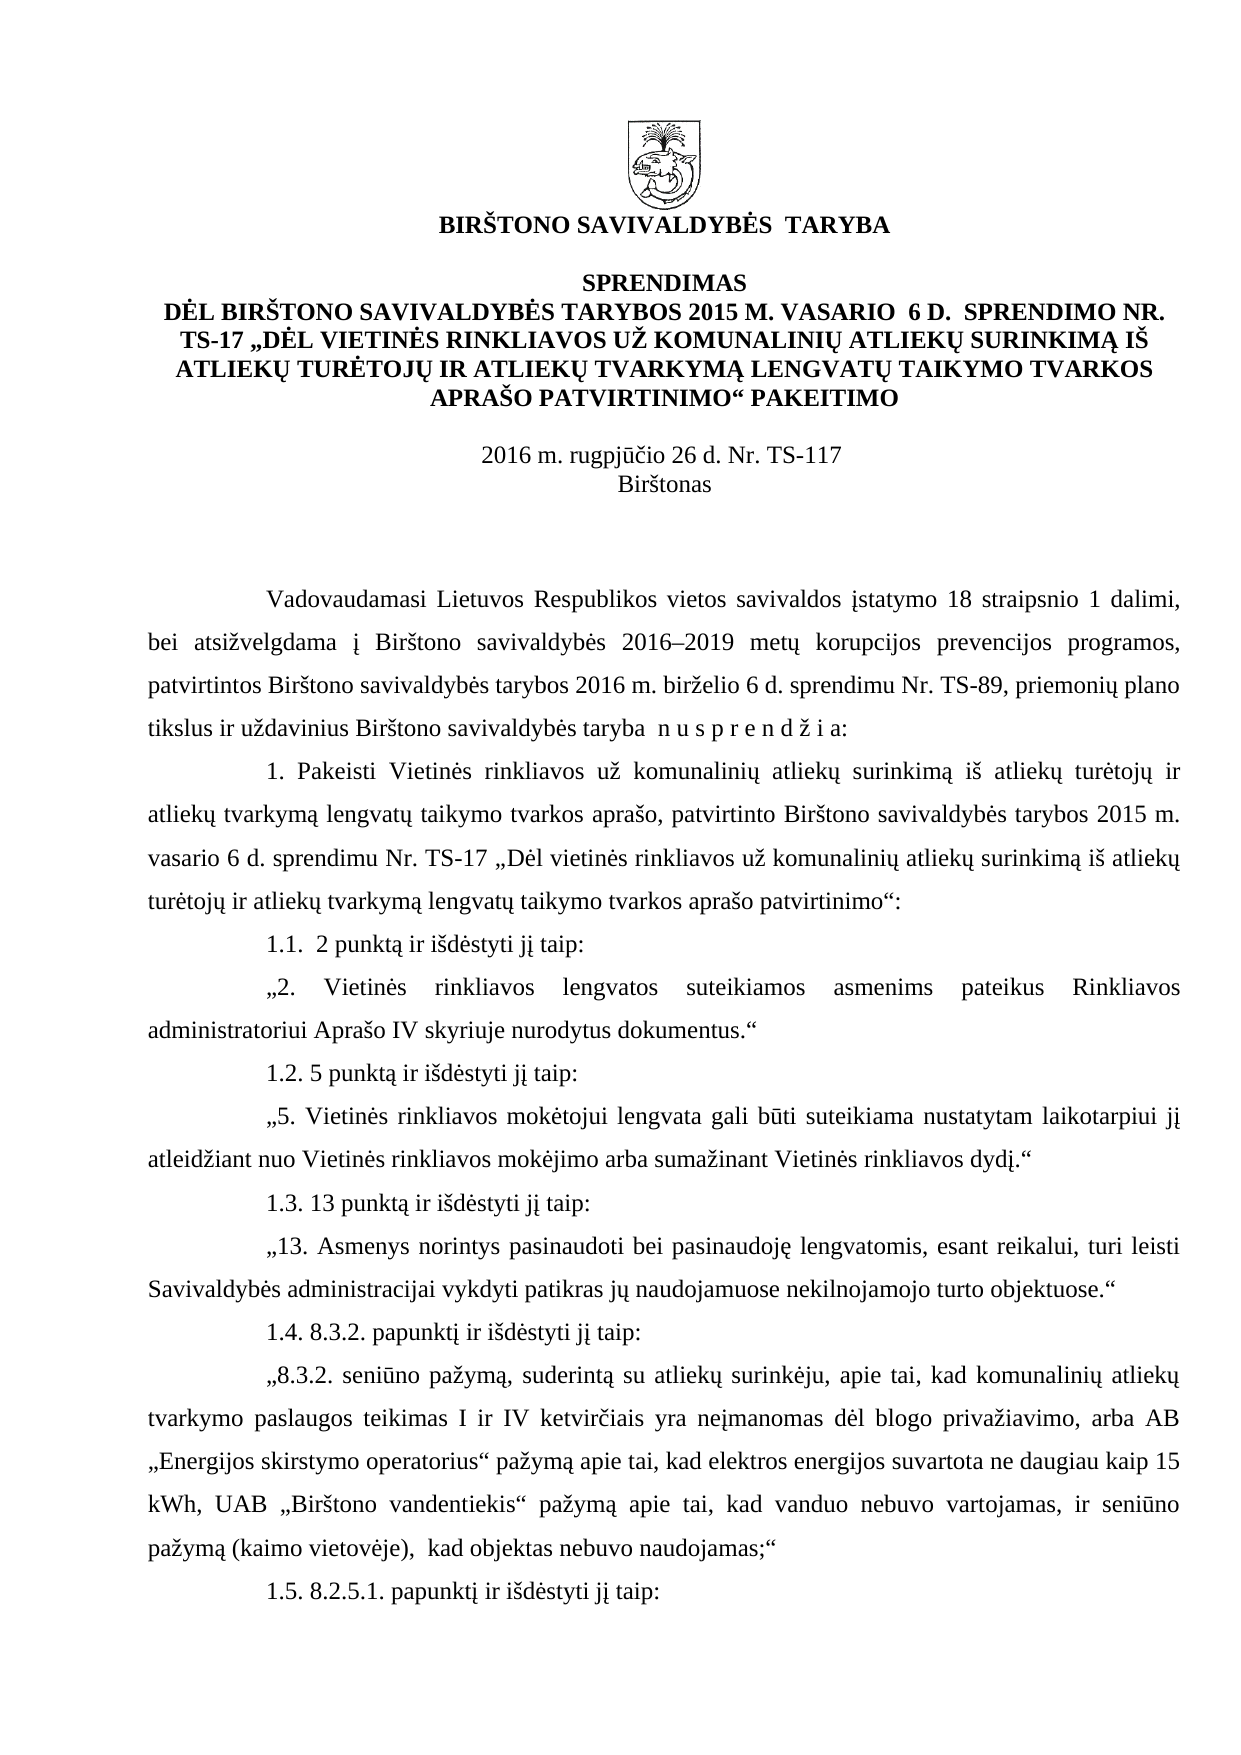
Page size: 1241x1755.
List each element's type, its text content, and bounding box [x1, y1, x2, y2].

text 1.5. 8.2.5.1. papunktį ir išdėstyti jį taip: [148, 1576, 1181, 1604]
text 1. Pakeisti Vietinės rinkliavos už komunalinių atliekų surinkimą iš atliekų turėtojų ir atliekų tvarkymą lengvatų taikymo tvarkos aprašo, patvirtinto Birštono savivaldybės tarybos 2015 m. vasario 6 d. sprendimu Nr. TS-17 „Dėl vietinės rinkliavos už komunalinių atliekų surinkimą iš atliekų turėtojų ir atliekų tvarkymą lengvatų taikymo tvarkos aprašo patvirtinimo“: [148, 756, 1181, 914]
text Vadovaudamasi Lietuvos Respublikos vietos savivaldos įstatymo 18 straipsnio 1 dalimi, bei atsižvelgdama į Birštono savivaldybės 2016–2019 metų korupcijos prevencijos programos, patvirtintos Birštono savivaldybės tarybos 2016 m. birželio 6 d. sprendimu Nr. TS-89, priemonių plano tikslus ir uždavinius Birštono savivaldybės taryba n u s p r e n d ž i a: [148, 584, 1181, 742]
text DĖL BIRŠTONO SAVIVALDYBĖS TARYBOS 2015 M. VASARIO 6 D. SPRENDIMO NR. TS-17 „DĖL VIETINĖS RINKLIAVOS UŽ KOMUNALINIŲ ATLIEKŲ SURINKIMĄ IŠ ATLIEKŲ TURĖTOJŲ IR ATLIEKŲ TVARKYMĄ LENGVATŲ TAIKYMO TVARKOS APRAŠO PATVIRTINIMO“ PAKEITIMO [148, 297, 1181, 412]
text BIRŠTONO SAVIVALDYBĖS TARYBA [148, 210, 1181, 239]
text „8.3.2. seniūno pažymą, suderintą su atliekų surinkėju, apie tai, kad komunalinių atliekų tvarkymo paslaugos teikimas I ir IV ketvirčiais yra neįmanomas dėl blogo privažiavimo, arba AB „Energijos skirstymo operatorius“ pažymą apie tai, kad elektros energijos suvartota ne daugiau kaip 15 kWh, UAB „Birštono vandentiekis“ pažymą apie tai, kad vanduo nebuvo vartojamas, ir seniūno pažymą (kaimo vietovėje), kad objektas nebuvo naudojamas;“ [148, 1360, 1181, 1561]
text SPRENDIMAS [148, 268, 1181, 297]
text 1.4. 8.3.2. papunktį ir išdėstyti jį taip: [148, 1317, 1181, 1346]
text 1.2. 5 punktą ir išdėstyti jį taip: [148, 1058, 1181, 1087]
text 1.3. 13 punktą ir išdėstyti jį taip: [148, 1188, 1181, 1216]
text 2016 m. rugpjūčio 26 d. Nr. TS-117 [148, 440, 1181, 469]
text „5. Vietinės rinkliavos mokėtojui lengvata gali būti suteikiama nustatytam laikotarpiui jį atleidžiant nuo Vietinės rinkliavos mokėjimo arba sumažinant Vietinės rinkliavos dydį.“ [148, 1101, 1181, 1173]
text Birštonas [148, 469, 1181, 498]
text „2. Vietinės rinkliavos lengvatos suteikiamos asmenims pateikus Rinkliavos administratoriui Aprašo IV skyriuje nurodytus dokumentus.“ [148, 972, 1181, 1044]
text 1.1. 2 punktą ir išdėstyti jį taip: [148, 929, 1181, 958]
text „13. Asmenys norintys pasinaudoti bei pasinaudoję lengvatomis, esant reikalui, turi leisti Savivaldybės administracijai vykdyti patikras jų naudojamuose nekilnojamojo turto objektuose.“ [148, 1231, 1181, 1303]
